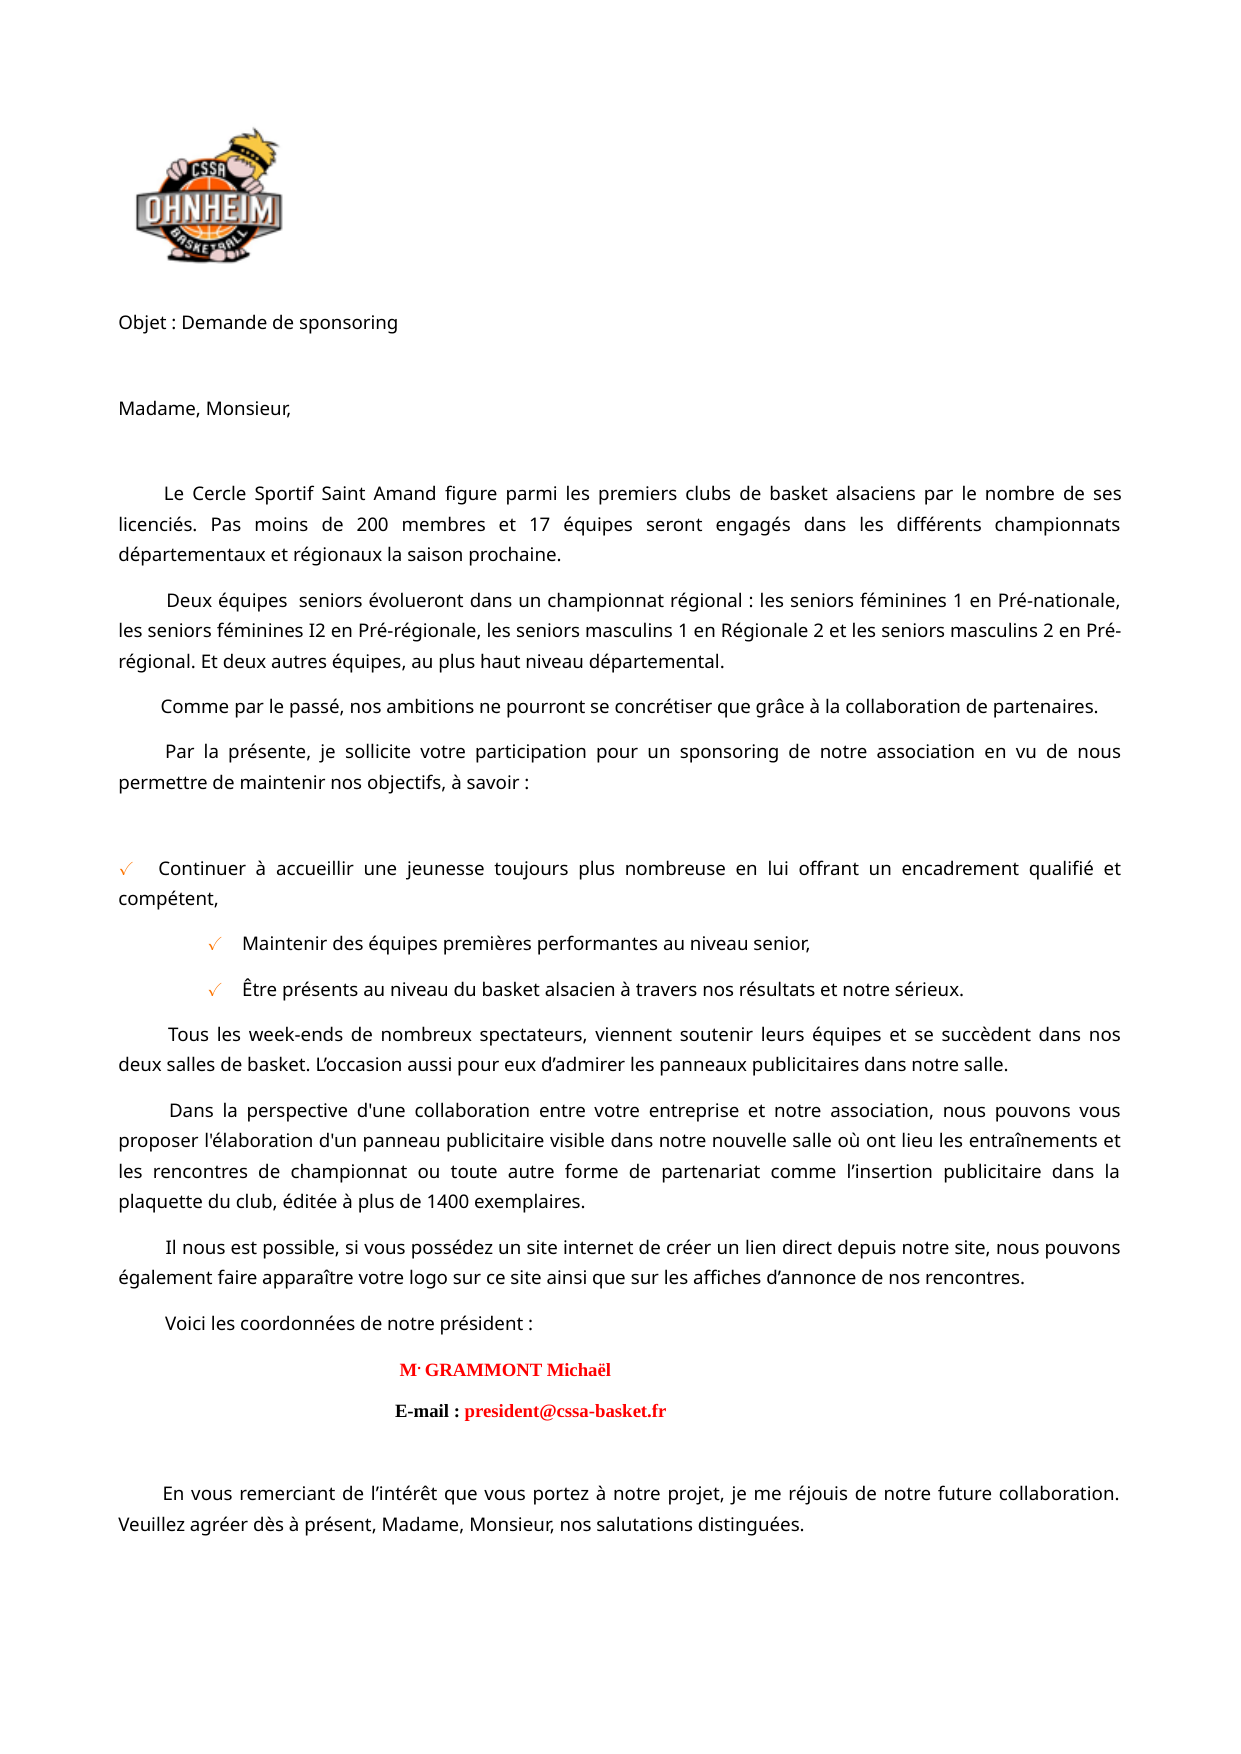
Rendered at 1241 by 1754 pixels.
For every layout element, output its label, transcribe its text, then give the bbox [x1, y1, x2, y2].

text Il nous est possible, si vous possédez un site internet de créer un lien direct depuis notre site, nous pouvons également faire apparaître votre logo sur ce site ainsi que sur les affiches d’annonce de nos rencontres. [118, 1234, 1122, 1290]
text M. GRAMMONT Michaël [118, 1355, 1122, 1380]
text ✓ Continuer à accueillir une jeunesse toujours plus nombreuse en lui offrant un encadrement qualifié et compétent, [118, 855, 1122, 911]
text En vous remerciant de l’intérêt que vous portez à notre projet, je me réjouis de notre future collaboration. Veuillez agréer dès à présent, Madame, Monsieur, nos salutations distinguées. [118, 1481, 1122, 1537]
text Le Cercle Sportif Saint Amand figure parmi les premiers clubs de basket alsaciens par le nombre de ses licenciés. Pas moins de 200 membres et 17 équipes seront engagés dans les différents championnats départementaux et régionaux la saison prochaine. [118, 480, 1122, 567]
text Deux équipes seniors évolueront dans un championnat régional : les seniors féminines 1 en Pré-nationale, les seniors féminines I2 en Pré-régionale, les seniors masculins 1 en Régionale 2 et les seniors masculins 2 en Pré-régional. Et deux autres équipes, au plus haut niveau départemental. [118, 587, 1122, 674]
text Comme par le passé, nos ambitions ne pourront se concrétiser que grâce à la collaboration de partenaires. [118, 693, 1122, 719]
text E-mail : president@cssa-basket.fr [118, 1400, 1122, 1421]
text Objet : Demande de sponsoring [118, 309, 1122, 335]
text ✓ Maintenir des équipes premières performantes au niveau senior, [207, 931, 1122, 956]
text Dans la perspective d'une collaboration entre votre entreprise et notre association, nous pouvons vous proposer l'élaboration d'un panneau publicitaire visible dans notre nouvelle salle où ont lieu les entraînements et les rencontres de championnat ou toute autre forme de partenariat comme l’insertion publicitaire dans la plaquette du club, éditée à plus de 1400 exemplaires. [118, 1097, 1122, 1214]
text ✓ Être présents au niveau du basket alsacien à travers nos résultats et notre sérieux. [207, 976, 1122, 1001]
text Voici les coordonnées de notre président : [118, 1310, 1122, 1335]
text Tous les week-ends de nombreux spectateurs, viennent soutenir leurs équipes et se succèdent dans nos deux salles de basket. L’occasion aussi pour eux d’admirer les panneaux publicitaires dans notre salle. [118, 1021, 1122, 1077]
text Madame, Monsieur, [118, 395, 1122, 420]
picture [118, 118, 303, 278]
text Par la présente, je sollicite votre participation pour un sponsoring de notre association en vu de nous permettre de maintenir nos objectifs, à savoir : [118, 738, 1122, 795]
